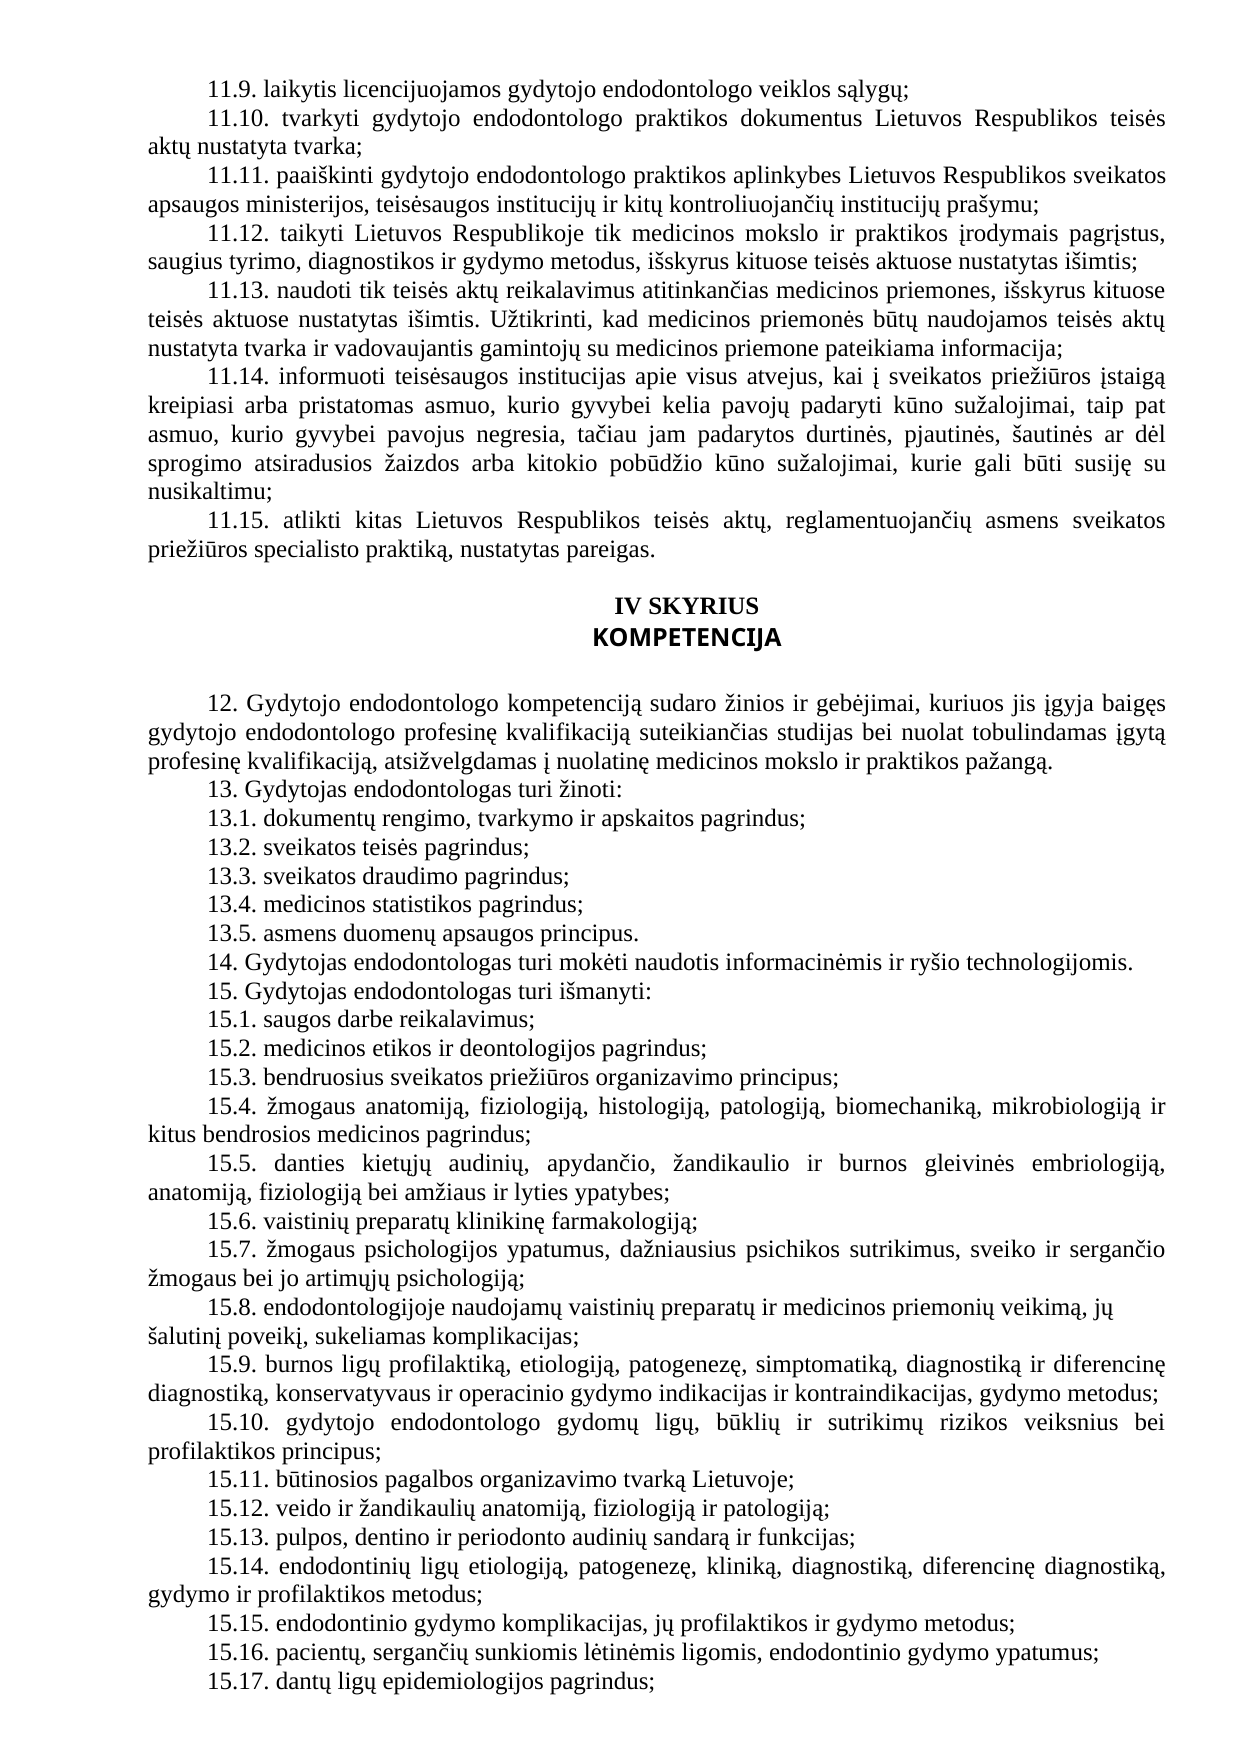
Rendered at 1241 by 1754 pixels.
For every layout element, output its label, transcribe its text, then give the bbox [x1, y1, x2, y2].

text 15.2. medicinos etikos ir deontologijos pagrindus; [148, 1033, 1167, 1062]
text 11.11. paaiškinti gydytojo endodontologo praktikos aplinkybes Lietuvos Respublikos sveikatos apsaugos ministerijos, teisėsaugos institucijų ir kitų kontroliuojančių institucijų prašymu; [148, 160, 1167, 218]
text 15.7. žmogaus psichologijos ypatumus, dažniausius psichikos sutrikimus, sveiko ir sergančio žmogaus bei jo artimųjų psichologiją; [148, 1234, 1167, 1292]
text 15.8. endodontologijoje naudojamų vaistinių preparatų ir medicinos priemonių veikimą, jų šalutinį poveikį, sukeliamas komplikacijas; [148, 1292, 1167, 1349]
text 15.3. bendruosius sveikatos priežiūros organizavimo principus; [148, 1062, 1167, 1091]
text 11.9. laikytis licencijuojamos gydytojo endodontologo veiklos sąlygų; [148, 74, 1167, 103]
text 12. Gydytojo endodontologo kompetenciją sudaro žinios ir gebėjimai, kuriuos jis įgyja baigęs gydytojo endodontologo profesinę kvalifikaciją suteikiančias studijas bei nuolat tobulindamas įgytą profesinę kvalifikaciją, atsižvelgdamas į nuolatinę medicinos mokslo ir praktikos pažangą. [148, 688, 1167, 774]
text 11.15. atlikti kitas Lietuvos Respublikos teisės aktų, reglamentuojančių asmens sveikatos priežiūros specialisto praktiką, nustatytas pareigas. [148, 505, 1167, 563]
text 15.10. gydytojo endodontologo gydomų ligų, būklių ir sutrikimų rizikos veiksnius bei profilaktikos principus; [148, 1407, 1167, 1464]
text KOMPETENCIJA [148, 620, 1167, 654]
text 15.15. endodontinio gydymo komplikacijas, jų profilaktikos ir gydymo metodus; [148, 1608, 1167, 1637]
text 15. Gydytojas endodontologas turi išmanyti: [148, 976, 1167, 1004]
text 14. Gydytojas endodontologas turi mokėti naudotis informacinėmis ir ryšio technologijomis. [148, 947, 1167, 976]
text 15.17. dantų ligų epidemiologijos pagrindus; [148, 1666, 1167, 1694]
text 15.16. pacientų, sergančių sunkiomis lėtinėmis ligomis, endodontinio gydymo ypatumus; [148, 1637, 1167, 1666]
text 13.3. sveikatos draudimo pagrindus; [148, 861, 1167, 889]
text 15.5. danties kietųjų audinių, apydančio, žandikaulio ir burnos gleivinės embriologiją, anatomiją, fiziologiją bei amžiaus ir lyties ypatybes; [148, 1148, 1167, 1206]
text 11.13. naudoti tik teisės aktų reikalavimus atitinkančias medicinos priemones, išskyrus kituose teisės aktuose nustatytas išimtis. Užtikrinti, kad medicinos priemonės būtų naudojamos teisės aktų nustatyta tvarka ir vadovaujantis gamintojų su medicinos priemone pateikiama informacija; [148, 275, 1167, 361]
text 15.13. pulpos, dentino ir periodonto audinių sandarą ir funkcijas; [148, 1522, 1167, 1551]
text 15.12. veido ir žandikaulių anatomiją, fiziologiją ir patologiją; [148, 1493, 1167, 1522]
text 15.1. saugos darbe reikalavimus; [148, 1004, 1167, 1033]
text 11.14. informuoti teisėsaugos institucijas apie visus atvejus, kai į sveikatos priežiūros įstaigą kreipiasi arba pristatomas asmuo, kurio gyvybei kelia pavojų padaryti kūno sužalojimai, taip pat asmuo, kurio gyvybei pavojus negresia, tačiau jam padarytos durtinės, pjautinės, šautinės ar dėl sprogimo atsiradusios žaizdos arba kitokio pobūdžio kūno sužalojimai, kurie gali būti susiję su nusikaltimu; [148, 361, 1167, 505]
text 11.10. tvarkyti gydytojo endodontologo praktikos dokumentus Lietuvos Respublikos teisės aktų nustatyta tvarka; [148, 103, 1167, 160]
text 15.11. būtinosios pagalbos organizavimo tvarką Lietuvoje; [148, 1464, 1167, 1493]
text 15.14. endodontinių ligų etiologiją, patogenezę, kliniką, diagnostiką, diferencinę diagnostiką, gydymo ir profilaktikos metodus; [148, 1551, 1167, 1608]
text 13.1. dokumentų rengimo, tvarkymo ir apskaitos pagrindus; [148, 803, 1167, 832]
text 15.4. žmogaus anatomiją, fiziologiją, histologiją, patologiją, biomechaniką, mikrobiologiją ir kitus bendrosios medicinos pagrindus; [148, 1091, 1167, 1148]
text 11.12. taikyti Lietuvos Respublikoje tik medicinos mokslo ir praktikos įrodymais pagrįstus, saugius tyrimo, diagnostikos ir gydymo metodus, išskyrus kituose teisės aktuose nustatytas išimtis; [148, 218, 1167, 275]
text 13. Gydytojas endodontologas turi žinoti: [148, 774, 1167, 803]
text 13.4. medicinos statistikos pagrindus; [148, 889, 1167, 918]
text 13.2. sveikatos teisės pagrindus; [148, 832, 1167, 861]
text 15.6. vaistinių preparatų klinikinę farmakologiją; [148, 1206, 1167, 1234]
text IV SKYRIUS [148, 591, 1167, 620]
text 15.9. burnos ligų profilaktiką, etiologiją, patogenezę, simptomatiką, diagnostiką ir diferencinę diagnostiką, konservatyvaus ir operacinio gydymo indikacijas ir kontraindikacijas, gydymo metodus; [148, 1349, 1167, 1407]
text 13.5. asmens duomenų apsaugos principus. [148, 918, 1167, 947]
